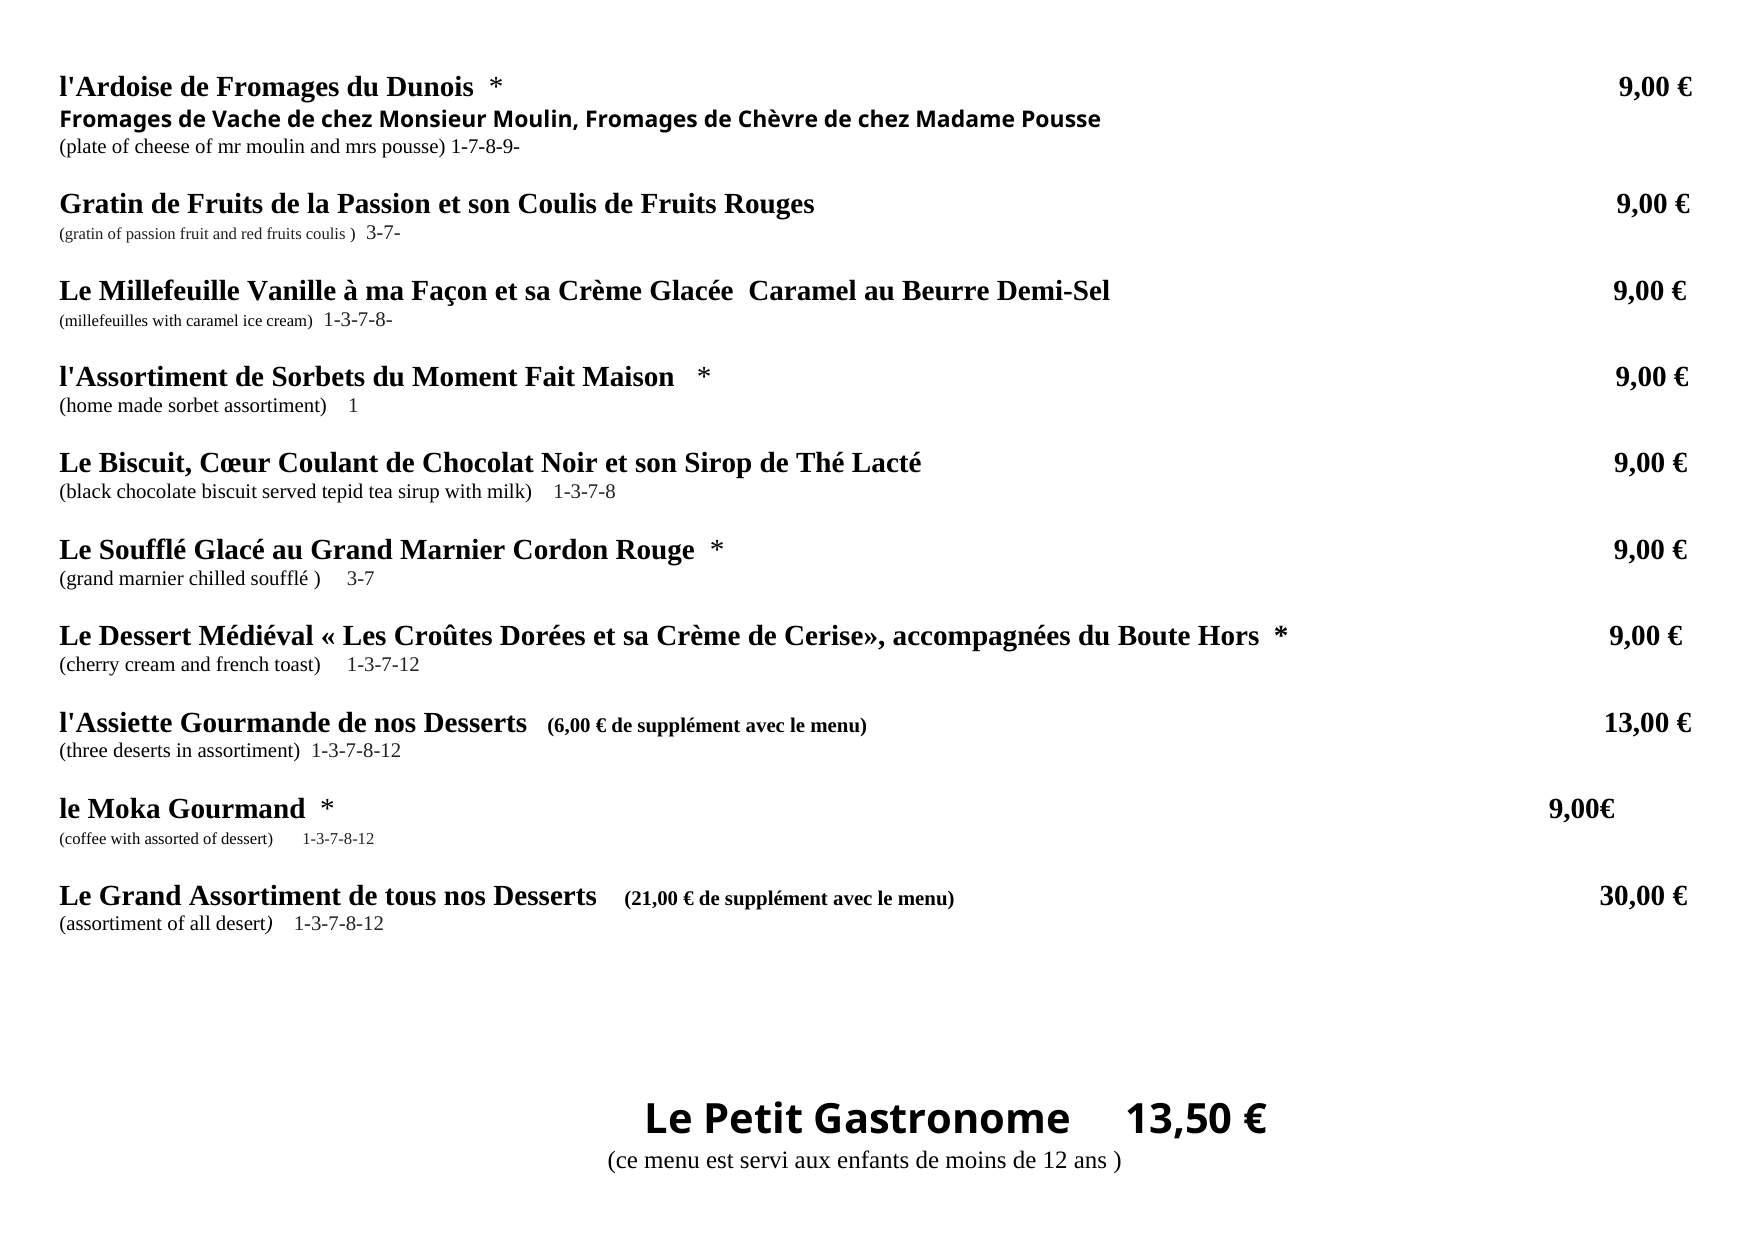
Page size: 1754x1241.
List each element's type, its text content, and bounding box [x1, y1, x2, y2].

text l'Ardoise de Fromages du Dunois * 9,00 € Fromages de Vache de chez Monsieur Moulin, Fromages de Chèvre de chez Madame Pousse [59, 69, 1695, 134]
text Le Millefeuille Vanille à ma Façon et sa Crème Glacée Caramel au Beurre Demi-Sel 9,00 € (millefeuilles with caramel ice cream) 1-3-7-8- [59, 273, 1695, 331]
text Gratin de Fruits de la Passion et son Coulis de Fruits Rouges 9,00 € (gratin of passion fruit and red fruits coulis ) 3-7- [59, 187, 1695, 244]
text Le Soufflé Glacé au Grand Marnier Cordon Rouge * 9,00 € (grand marnier chilled soufflé ) 3-7 [59, 532, 1695, 589]
text le Moka Gourmand * 9,00€ (coffee with assorted of dessert) 1-3-7-8-12 [59, 791, 1695, 849]
text l'Assiette Gourmande de nos Desserts (6,00 € de supplément avec le menu) 13,00 € (three deserts in assortiment) 1-3-7-8-12 [59, 705, 1695, 762]
text Le Grand Assortiment de tous nos Desserts (21,00 € de supplément avec le menu) 30,00 € (assortiment of all desert) 1-3-7-8-12 [59, 878, 1695, 935]
text (plate of cheese of mr moulin and mrs pousse) 1-7-8-9- [59, 134, 1695, 158]
text Le Petit Gastronome 13,50 € [59, 1088, 1695, 1145]
text Le Biscuit, Cœur Coulant de Chocolat Noir et son Sirop de Thé Lacté 9,00 € (black chocolate biscuit served tepid tea sirup with milk) 1-3-7-8 [59, 446, 1695, 503]
text (ce menu est servi aux enfants de moins de 12 ans ) [59, 1145, 1695, 1174]
text Le Dessert Médiéval « Les Croûtes Dorées et sa Crème de Cerise», accompagnées du Boute Hors * 9,00 € (cherry cream and french toast) 1-3-7-12 [59, 618, 1695, 676]
text l'Assortiment de Sorbets du Moment Fait Maison * 9,00 € (home made sorbet assortiment) 1 [59, 359, 1695, 417]
